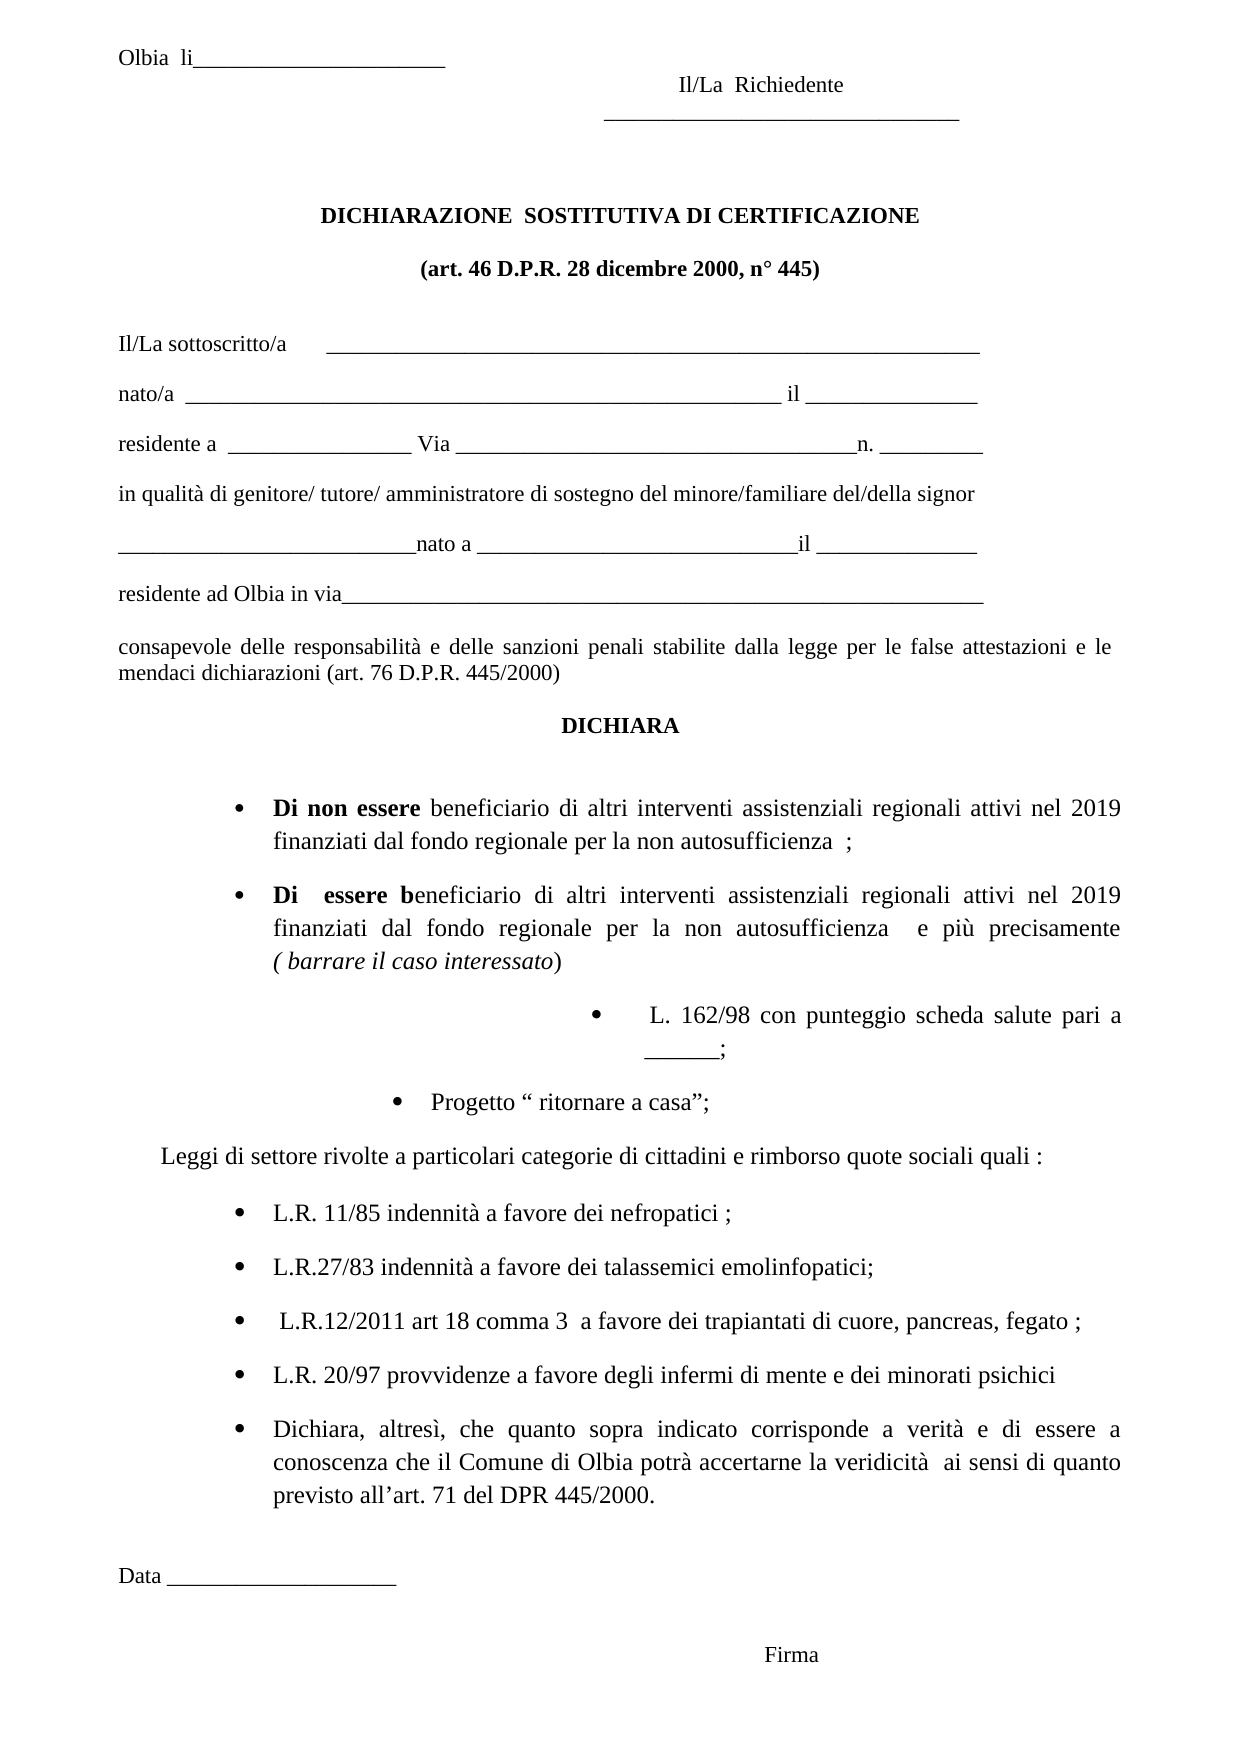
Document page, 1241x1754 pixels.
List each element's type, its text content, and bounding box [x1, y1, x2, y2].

text residente ad Olbia in via________________________________________________________ [118, 582, 1122, 607]
list L. 162/98 con punteggio scheda salute pari a ______; [592, 1000, 1122, 1062]
text Il/La Richiedente [118, 71, 1122, 97]
text residente a ________________ Via ___________________________________n. _________ [118, 432, 1122, 457]
list L.R. 11/85 indennità a favore dei nefropatici ; [235, 1198, 1122, 1227]
list Di essere beneficiario di altri interventi assistenziali regionali attivi nel 2019 finanziati dal fondo regionale per la non autosufficienza e più precisamente ( barrare il caso interessato) [235, 880, 1122, 975]
list Dichiara, altresì, che quanto sopra indicato corrisponde a verità e di essere a conoscenza che il Comune di Olbia potrà accertarne la veridicità ai sensi di quanto previsto all’art. 71 del DPR 445/2000. [235, 1414, 1122, 1509]
text nato/a ____________________________________________________ il _______________ [118, 382, 1122, 407]
text Firma [118, 1642, 1137, 1668]
text DICHIARAZIONE SOSTITUTIVA DI CERTIFICAZIONE [118, 202, 1122, 229]
list Progetto “ ritornare a casa”; [393, 1087, 1122, 1116]
text Olbia li______________________ [118, 44, 1122, 71]
text Leggi di settore rivolte a particolari categorie di cittadini e rimborso quote sociali quali : [160, 1141, 1122, 1170]
text _______________________________ [118, 97, 1122, 123]
text DICHIARA [118, 712, 1122, 738]
list Di non essere beneficiario di altri interventi assistenziali regionali attivi nel 2019 finanziati dal fondo regionale per la non autosufficienza ; [235, 793, 1122, 855]
text in qualità di genitore/ tutore/ amministratore di sostegno del minore/familiare del/della signor [118, 482, 1122, 507]
list L.R. 20/97 provvidenze a favore degli infermi di mente e dei minorati psichici [235, 1360, 1122, 1389]
list L.R.12/2011 art 18 comma 3 a favore dei trapiantati di cuore, pancreas, fegato ; [235, 1306, 1122, 1335]
text Il/La sottoscritto/a _________________________________________________________ [118, 332, 1122, 357]
text Data ____________________ [118, 1562, 1137, 1589]
text (art. 46 D.P.R. 28 dicembre 2000, n° 445) [118, 255, 1122, 282]
text consapevole delle responsabilità e delle sanzioni penali stabilite dalla legge per le false attestazioni e le mendaci dichiarazioni (art. 76 D.P.R. 445/2000) [118, 633, 1115, 686]
text __________________________nato a ____________________________il ______________ [118, 532, 1122, 557]
list L.R.27/83 indennità a favore dei talassemici emolinfopatici; [235, 1252, 1122, 1281]
